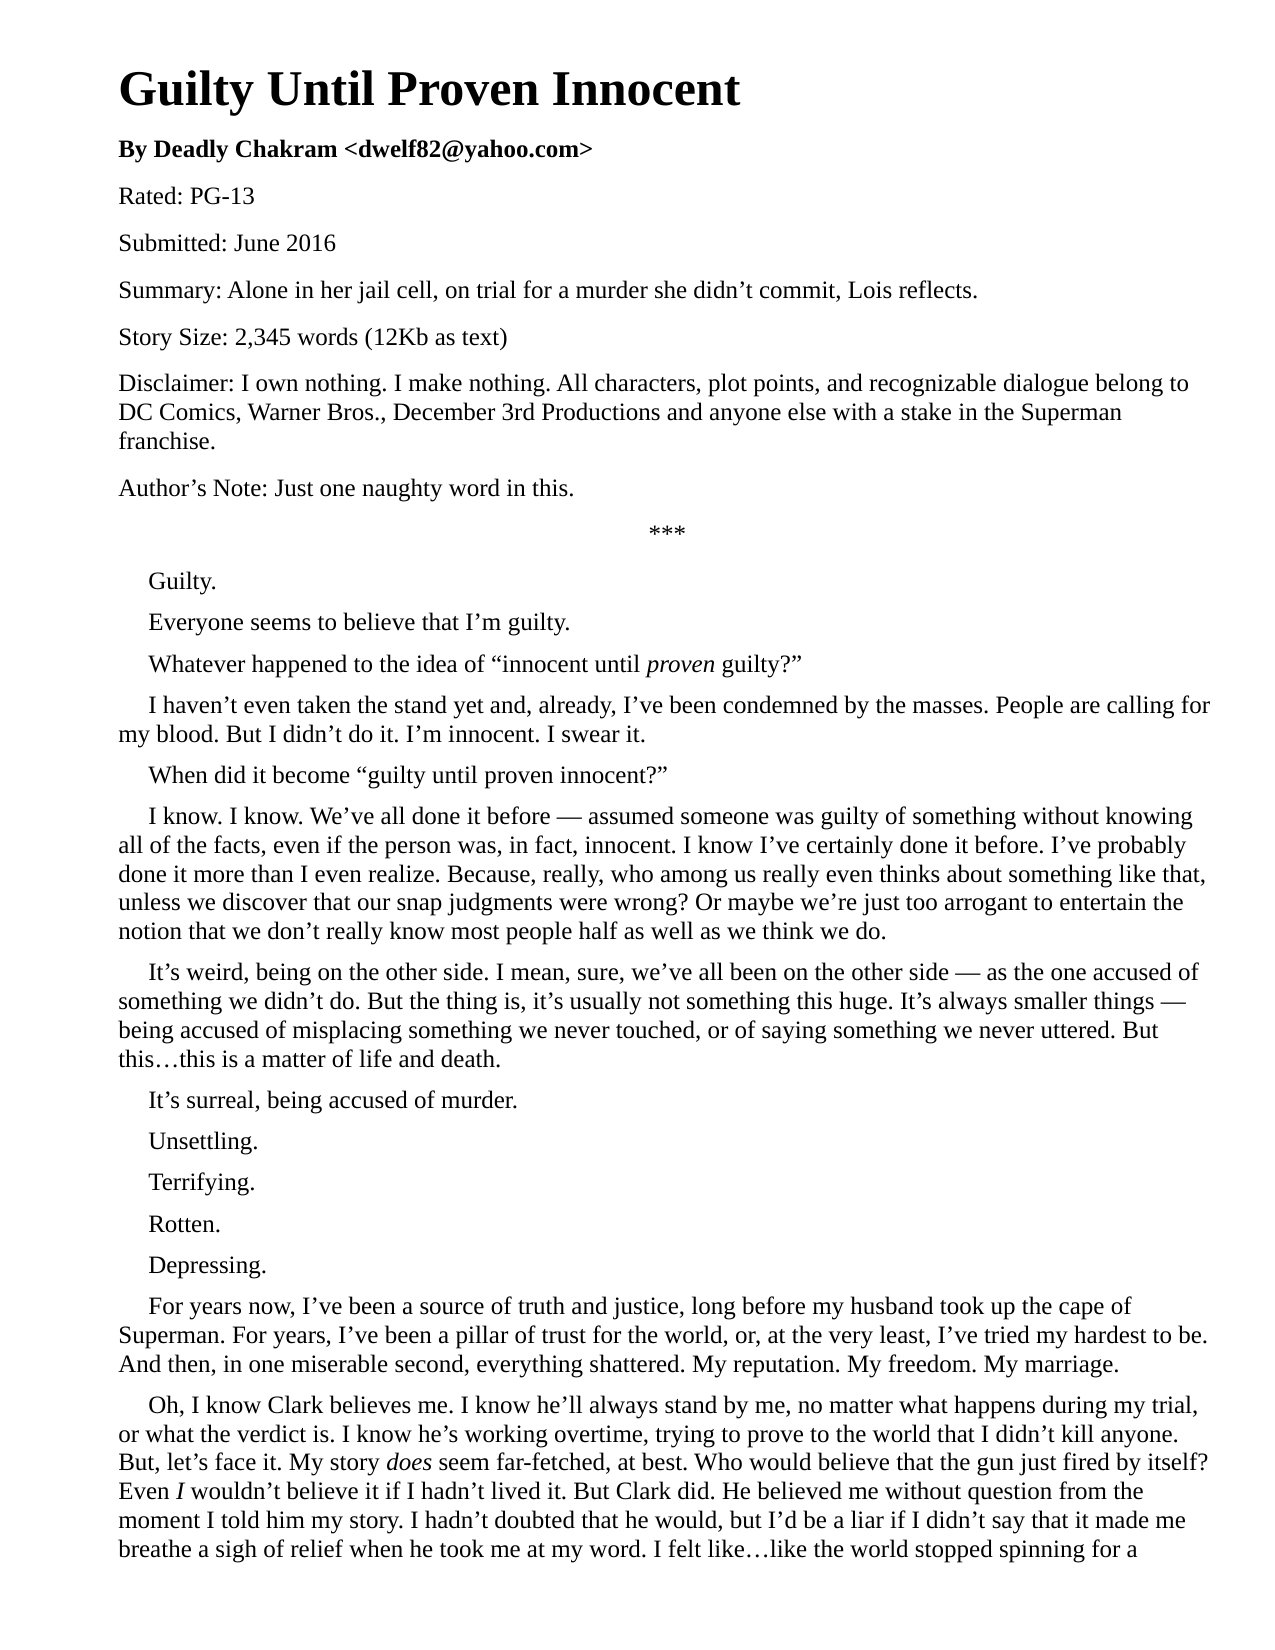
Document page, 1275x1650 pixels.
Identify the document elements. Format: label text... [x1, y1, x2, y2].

text Oh, I know Clark believes me. I know he’ll always stand by me, no matter what happens during my trial, or what the verdict is. I know he’s working overtime, trying to prove to the world that I didn’t kill anyone. But, let’s face it. My story does seem far-fetched, at best. Who would believe that the gun just fired by itself? Even I wouldn’t believe it if I hadn’t lived it. But Clark did. He believed me without question from the moment I told him my story. I hadn’t doubted that he would, but I’d be a liar if I didn’t say that it made me breathe a sigh of relief when he took me at my word. I felt like…like the world stopped spinning for a [118, 1390, 1216, 1562]
text Everyone seems to believe that I’m guilty. [118, 607, 1216, 636]
text Disclaimer: I own nothing. I make nothing. All characters, plot points, and recognizable dialogue belong to DC Comics, Warner Bros., December 3rd Productions and anyone else with a stake in the Superman franchise. [118, 368, 1216, 455]
text Terrifying. [118, 1167, 1216, 1196]
text When did it become “guilty until proven innocent?” [118, 760, 1216, 789]
text Depressing. [118, 1250, 1216, 1279]
text Author’s Note: Just one naughty word in this. [118, 473, 1216, 501]
text Whatever happened to the idea of “innocent until proven guilty?” [118, 649, 1216, 677]
text Guilty. [118, 566, 1216, 595]
text Submitted: June 2016 [118, 228, 1216, 257]
text Unsettling. [118, 1126, 1216, 1155]
text By Deadly Chakram <dwelf82@yahoo.com> [118, 134, 1216, 163]
text It’s weird, being on the other side. I mean, sure, we’ve all been on the other side — as the one accused of something we didn’t do. But the thing is, it’s usually not something this huge. It’s always smaller things — being accused of misplacing something we never touched, or of saying something we never uttered. But this…this is a matter of life and death. [118, 957, 1216, 1072]
text Rated: PG-13 [118, 181, 1216, 210]
text It’s surreal, being accused of murder. [118, 1085, 1216, 1114]
text Rotten. [118, 1209, 1216, 1237]
text I know. I know. We’ve all done it before — assumed someone was guilty of something without knowing all of the facts, even if the person was, in fact, innocent. I know I’ve certainly done it before. I’ve probably done it more than I even realize. Because, really, who among us really even thinks about something like that, unless we discover that our snap judgments were wrong? Or maybe we’re just too arrogant to entertain the notion that we don’t really know most people half as well as we think we do. [118, 801, 1216, 945]
text For years now, I’ve been a source of truth and justice, long before my husband took up the cape of Superman. For years, I’ve been a pillar of trust for the world, or, at the very least, I’ve tried my hardest to be. And then, in one miserable second, everything shattered. My reputation. My freedom. My marriage. [118, 1291, 1216, 1377]
text Summary: Alone in her jail cell, on trial for a murder she didn’t commit, Lois reflects. [118, 275, 1216, 304]
text *** [118, 519, 1216, 548]
text Story Size: 2,345 words (12Kb as text) [118, 322, 1216, 350]
text I haven’t even taken the stand yet and, already, I’ve been condemned by the masses. People are calling for my blood. But I didn’t do it. I’m innocent. I swear it. [118, 690, 1216, 747]
subtitle Guilty Until Proven Innocent [118, 59, 1216, 117]
